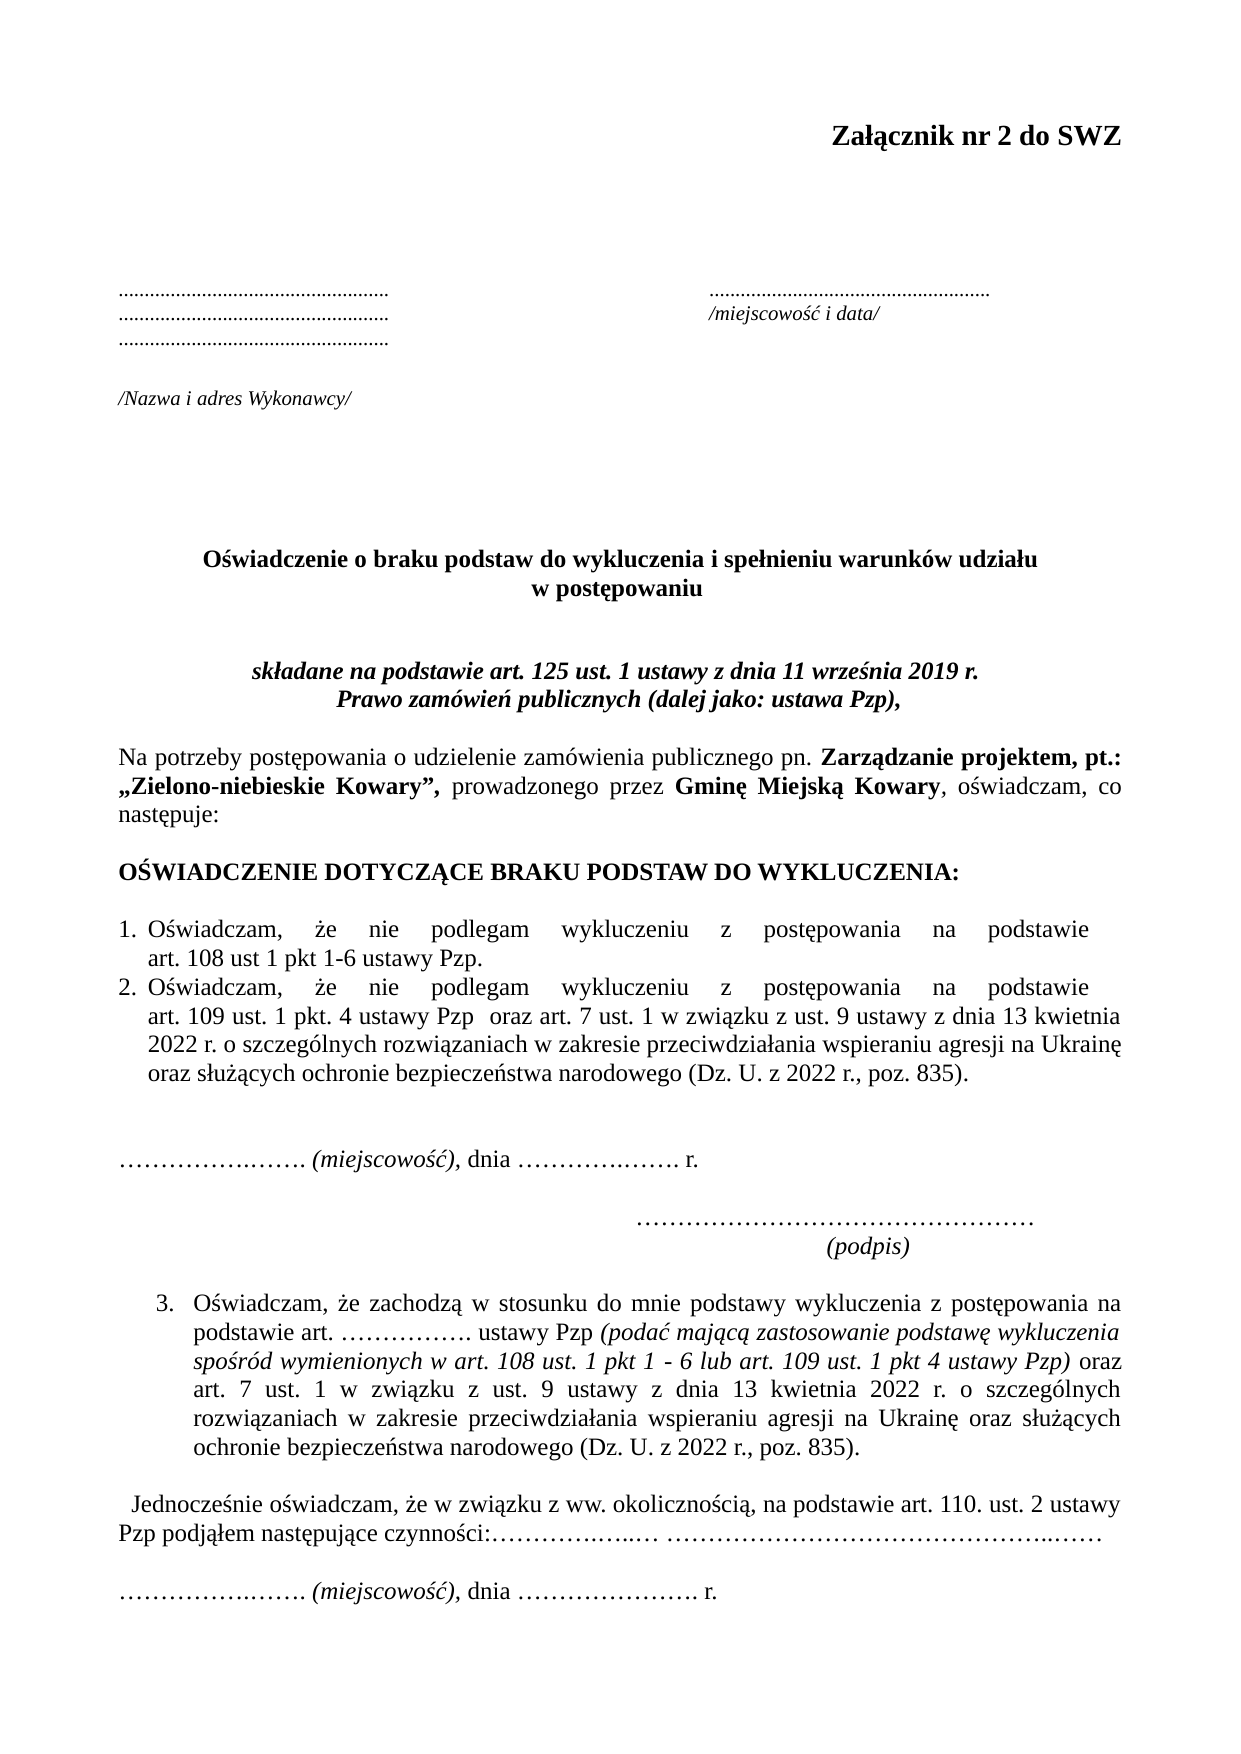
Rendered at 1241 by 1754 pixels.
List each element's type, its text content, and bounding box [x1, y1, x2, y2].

text Prawo zamówień publicznych (dalej jako: ustawa Pzp), [118, 684, 1122, 713]
text Oświadczenie o braku podstaw do wykluczenia i spełnieniu warunków udziału w postępowaniu [118, 544, 1122, 602]
text (podpis) [753, 1231, 1122, 1259]
text Na potrzeby postępowania o udzielenie zamówienia publicznego pn. Zarządzanie projektem, pt.: „Zielono-niebieskie Kowary”, prowadzonego przez Gminę Miejską Kowary, oświadczam, co następuje: [118, 742, 1122, 828]
list Oświadczam, że zachodzą w stosunku do mnie podstawy wykluczenia z postępowania na podstawie art. ……………. ustawy Pzp (podać mającą zastosowanie podstawę wykluczenia spośród wymienionych w art. 108 ust. 1 pkt 1 - 6 lub art. 109 ust. 1 pkt 4 ustawy Pzp) oraz art. 7 ust. 1 w związku z ust. 9 ustawy z dnia 13 kwietnia 2022 r. o szczególnych rozwiązaniach w zakresie przeciwdziałania wspieraniu agresji na Ukrainę oraz służących ochronie bezpieczeństwa narodowego (Dz. U. z 2022 r., poz. 835). [156, 1288, 1122, 1461]
text OŚWIADCZENIE DOTYCZĄCE BRAKU PODSTAW DO WYKLUCZENIA: [118, 857, 1122, 886]
text Jednocześnie oświadczam, że w związku z ww. okolicznością, na podstawie art. 110. ust. 2 ustawy Pzp podjąłem następujące czynności:………….…..… ………………………………………..…… [118, 1489, 1122, 1547]
text /Nazwa i adres Wykonawcy/ [118, 386, 1122, 410]
text .................................................... /miejscowość i data/ [118, 301, 1122, 325]
list Oświadczam, że nie podlegam wykluczeniu z postępowania na podstawie art. 109 ust. 1 pkt. 4 ustawy Pzp oraz art. 7 ust. 1 w związku z ust. 9 ustawy z dnia 13 kwietnia 2022 r. o szczególnych rozwiązaniach w zakresie przeciwdziałania wspieraniu agresji na Ukrainę oraz służących ochronie bezpieczeństwa narodowego (Dz. U. z 2022 r., poz. 835). [118, 972, 1122, 1087]
text …………….……. (miejscowość), dnia ………….……. r. [118, 1144, 1122, 1173]
text .................................................... ...................................................... [118, 277, 1122, 301]
list Oświadczam, że nie podlegam wykluczeniu z postępowania na podstawie art. 108 ust 1 pkt 1-6 ustawy Pzp. [118, 914, 1122, 972]
text …………….……. (miejscowość), dnia …………………. r. [118, 1576, 1122, 1604]
text ………………………………………… [118, 1202, 1122, 1231]
text Załącznik nr 2 do SWZ [118, 118, 1122, 152]
text składane na podstawie art. 125 ust. 1 ustawy z dnia 11 września 2019 r. [118, 656, 1122, 684]
text .................................................... [118, 325, 1122, 349]
